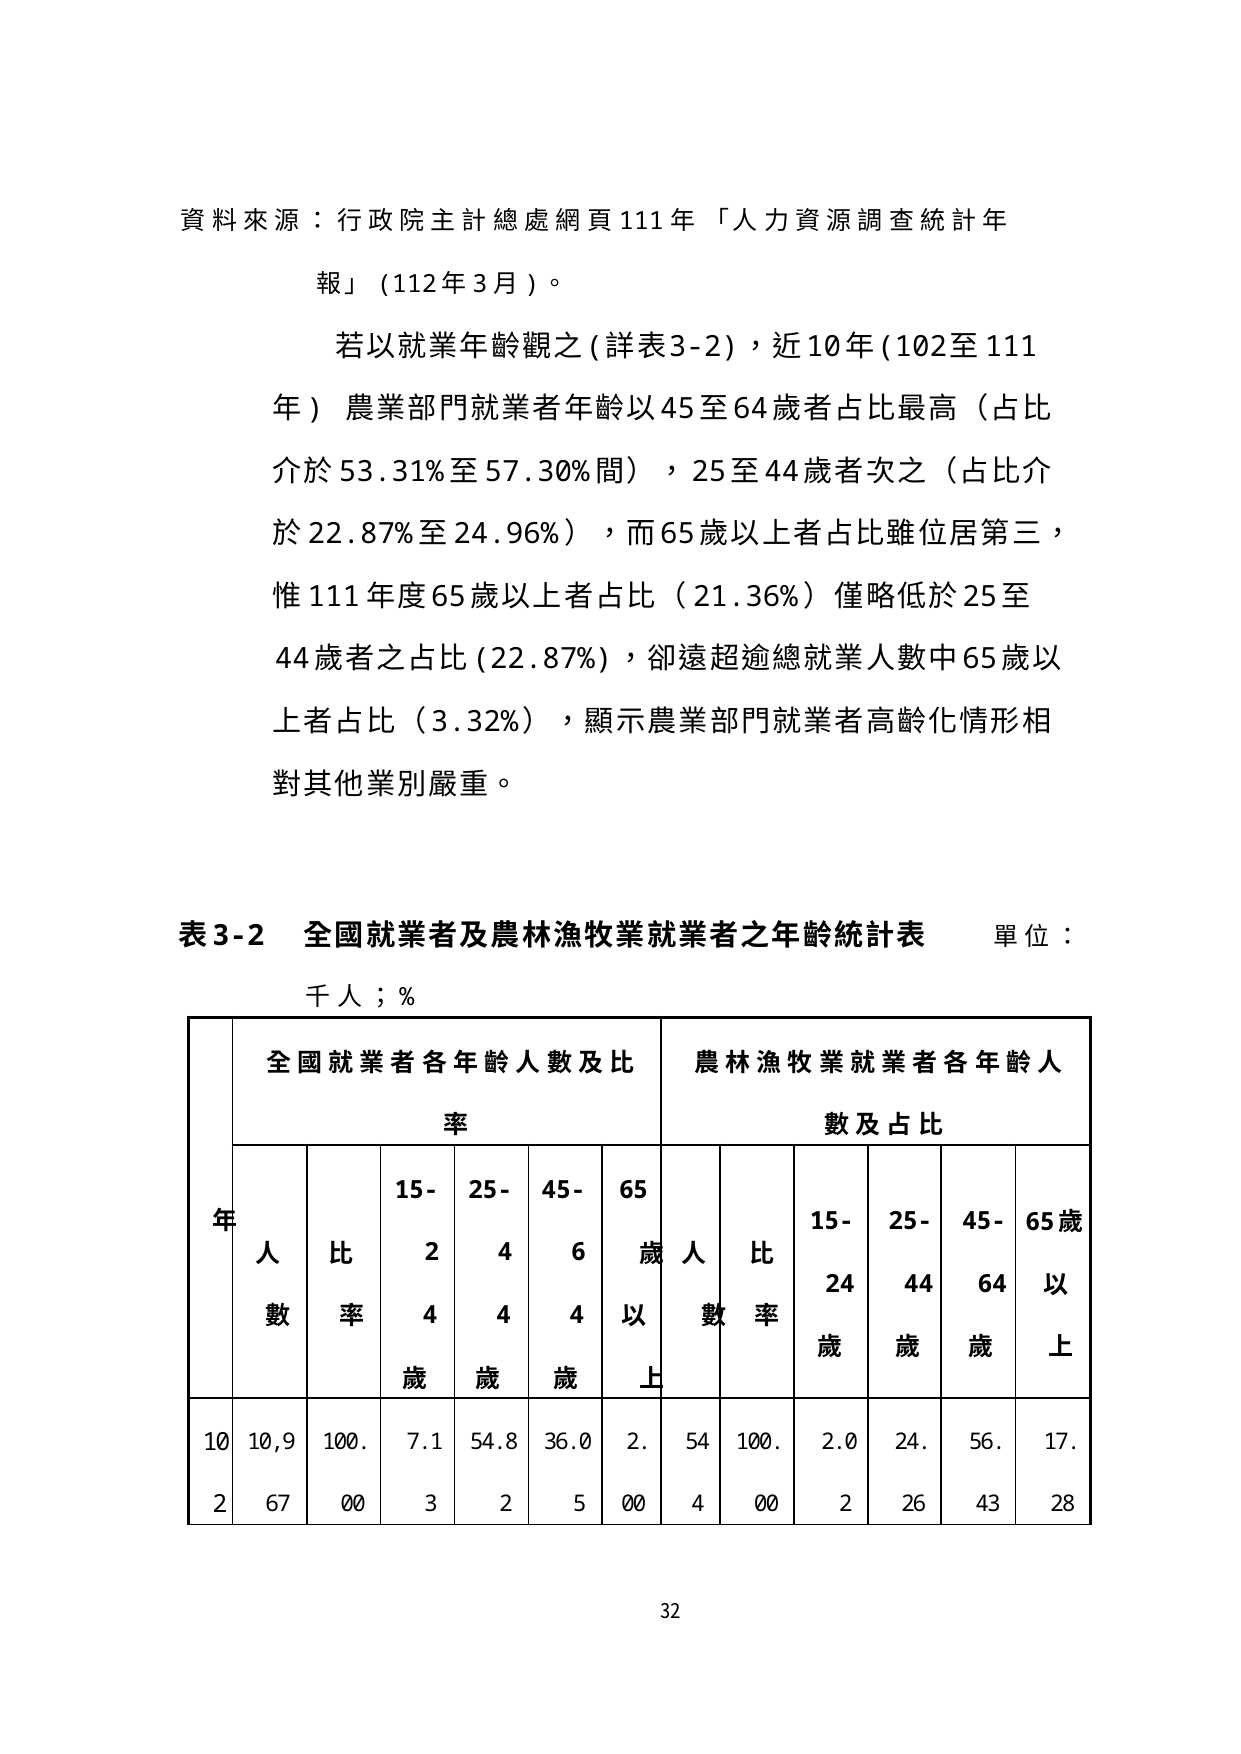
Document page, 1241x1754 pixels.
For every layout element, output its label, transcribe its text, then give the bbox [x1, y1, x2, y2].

table_cell 56.43 [942, 1399, 1015, 1523]
table_cell 2.02 [795, 1399, 867, 1523]
table_cell 544 [662, 1399, 719, 1523]
table_cell 人數 [662, 1146, 719, 1397]
text 表3-2 全國就業者及農林漁牧業就業者之年齡統計表 單位：千人；% [177, 891, 1063, 1016]
table_cell 45-64 歲 [529, 1146, 601, 1397]
table_cell 10,967 [233, 1399, 306, 1523]
table_cell 人數 [233, 1146, 306, 1397]
table_cell 45-64 歲 [942, 1146, 1015, 1397]
table_cell 100.00 [308, 1399, 380, 1523]
table_cell 比率 [721, 1146, 793, 1397]
text 資料來源：行政院主計總處網頁111年「人力資源調查統計年報」(112年3月)。 [177, 177, 1063, 302]
table_cell 54.82 [455, 1399, 528, 1523]
table_header 年 [190, 1019, 232, 1397]
table_cell 15-24 歲 [381, 1146, 454, 1397]
table_header 農林漁牧業就業者各年齡人數及占比 [662, 1019, 1089, 1144]
table_cell 24.26 [869, 1399, 940, 1523]
table_cell 15-24 歲 [795, 1146, 867, 1397]
table_cell 65歲 以上 [1016, 1146, 1089, 1397]
table_cell 比率 [308, 1146, 380, 1397]
table_cell 25-44 歲 [455, 1146, 528, 1397]
text 若以就業年齡觀之(詳表3-2)，近10年(102至111年) 農業部門就業者年齡以45至64歲者占比最高（占比介於53.31%至57.30%間），25至44歲者次之（占比介於22.87%至24.96%），而65歲以上者占比雖位居第三，惟111年度65歲以上者占比（21.36%）僅略低於25至44歲者之占比(22.87%)，卻遠超逾總就業人數中65歲以上者占比（3.32%），顯示農業部門就業者高齡化情形相對其他業別嚴重。 [266, 302, 1063, 802]
table_cell 65歲 以上 [603, 1146, 660, 1397]
table_cell 100.00 [721, 1399, 793, 1523]
table_cell 36.05 [529, 1399, 601, 1523]
table_cell 25-44 歲 [869, 1146, 940, 1397]
table_cell 7.13 [381, 1399, 454, 1523]
table_cell 102 [190, 1399, 232, 1523]
table_cell 17.28 [1016, 1399, 1089, 1523]
table_header 全國就業者各年齡人數及比率 [233, 1019, 660, 1144]
table_cell 2.00 [603, 1399, 660, 1523]
